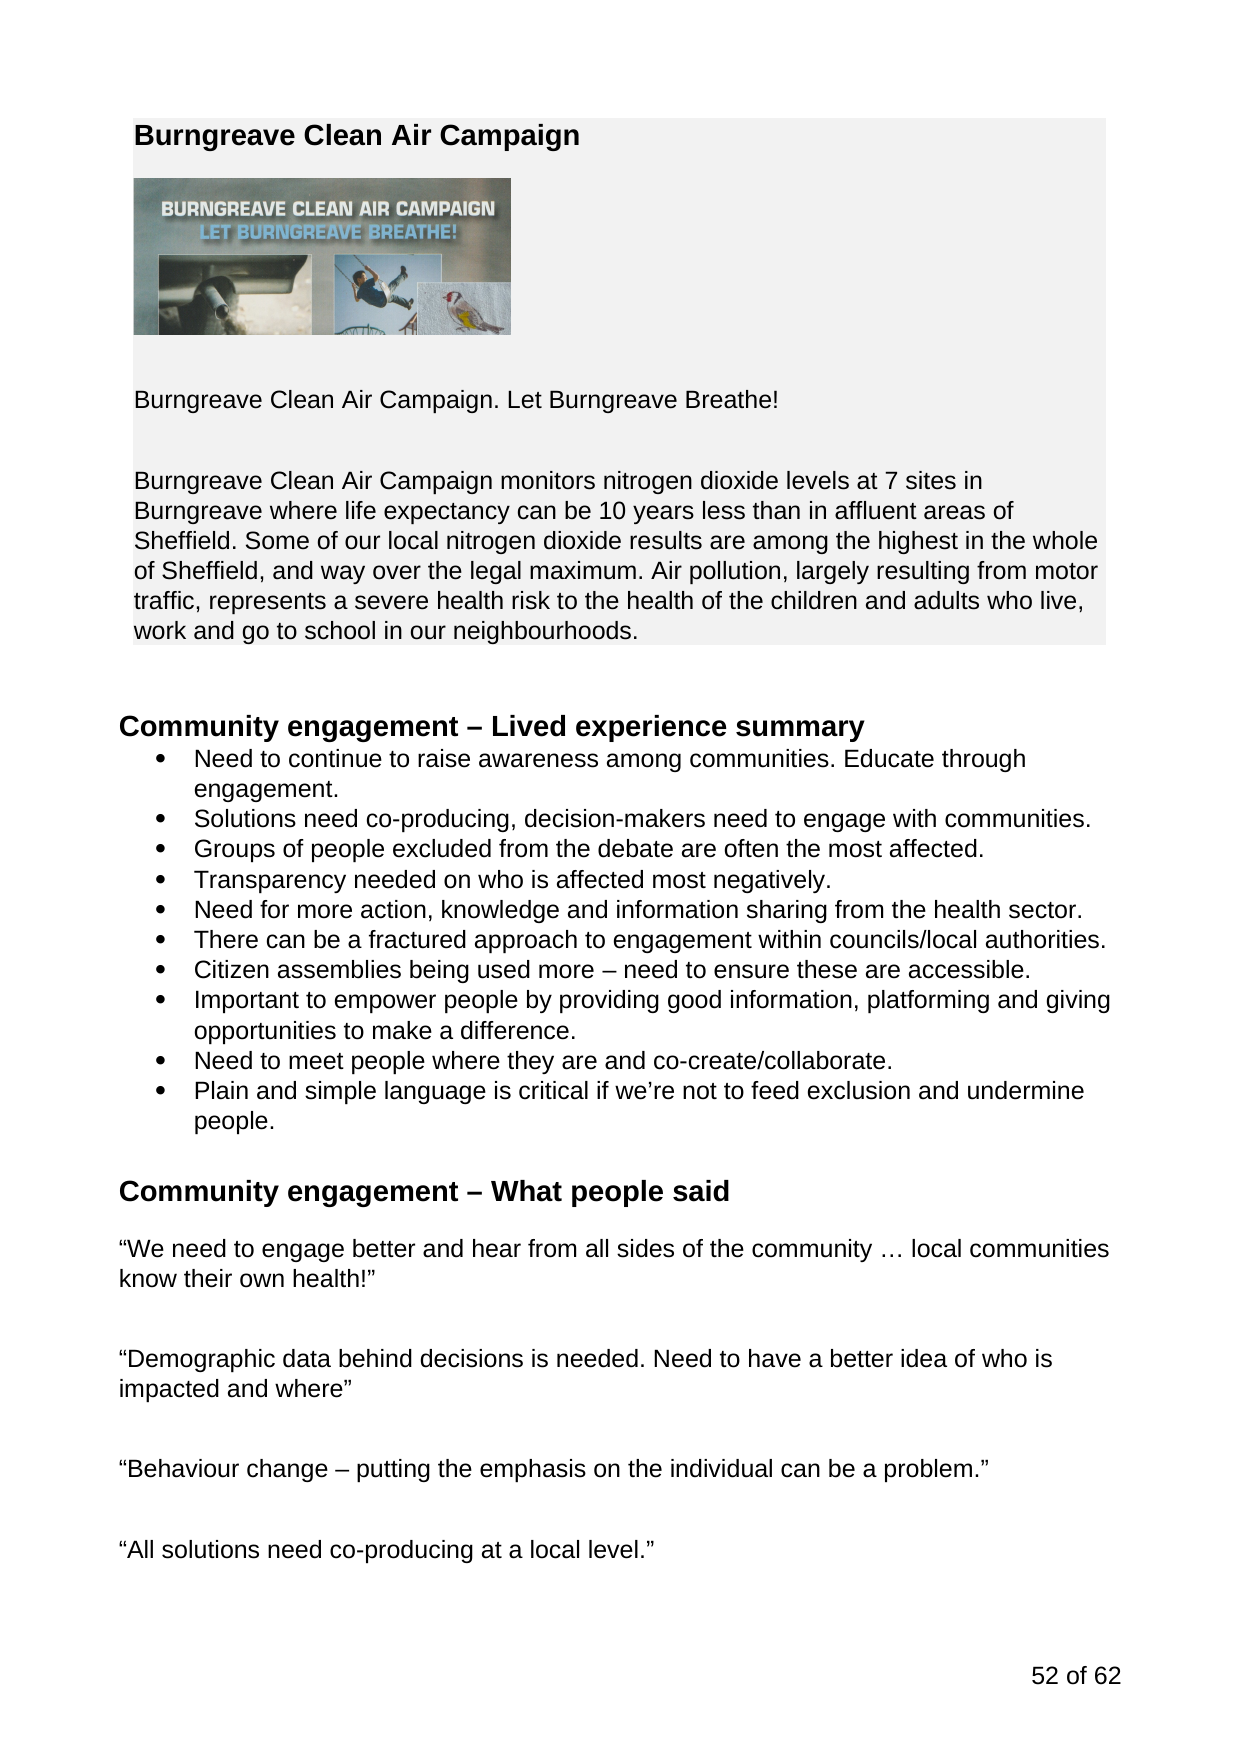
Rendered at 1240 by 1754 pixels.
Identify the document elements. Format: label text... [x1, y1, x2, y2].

list Need to continue to raise awareness among communities. Educate through engagement. [156, 744, 1121, 803]
list Solutions need co-producing, decision-makers need to engage with communities. [156, 804, 1121, 833]
text Burngreave Clean Air Campaign. Let Burngreave Breathe! [133, 386, 1106, 414]
list Groups of people excluded from the debate are often the most affected. [156, 834, 1121, 863]
list Plain and simple language is critical if we’re not to feed exclusion and undermine people. [156, 1076, 1121, 1135]
text Burngreave Clean Air Campaign monitors nitrogen dioxide levels at 7 sites in Burngreave where life expectancy can be 10 years less than in affluent areas of Sheffield. Some of our local nitrogen dioxide results are among the highest in the whole of Sheffield, and way over the legal maximum. Air pollution, largely resulting from motor traffic, represents a severe health risk to the health of the children and adults who live, work and go to school in our neighbourhoods. [133, 466, 1106, 645]
text “Behaviour change – putting the emphasis on the individual can be a problem.” [118, 1454, 1121, 1483]
list Need for more action, knowledge and information sharing from the health sector. [156, 895, 1121, 924]
list Citizen assemblies being used more – need to ensure these are accessible. [156, 955, 1121, 984]
subtitle Community engagement – What people said [118, 1174, 1121, 1207]
subtitle Community engagement – Lived experience summary [118, 709, 1121, 742]
text “We need to engage better and hear from all sides of the community … local communities know their own health!” [118, 1234, 1121, 1293]
text “All solutions need co-producing at a local level.” [118, 1534, 1121, 1563]
list Transparency needed on who is affected most negatively. [156, 865, 1121, 893]
list Important to empower people by providing good information, platforming and giving opportunities to make a difference. [156, 986, 1121, 1044]
list Need to meet people where they are and co-create/collaborate. [156, 1046, 1121, 1075]
list There can be a fractured approach to engagement within councils/local authorities. [156, 925, 1121, 954]
text “Demographic data behind decisions is needed. Need to have a better idea of who is impacted and where” [118, 1344, 1121, 1403]
subtitle Burngreave Clean Air Campaign [133, 118, 1106, 152]
